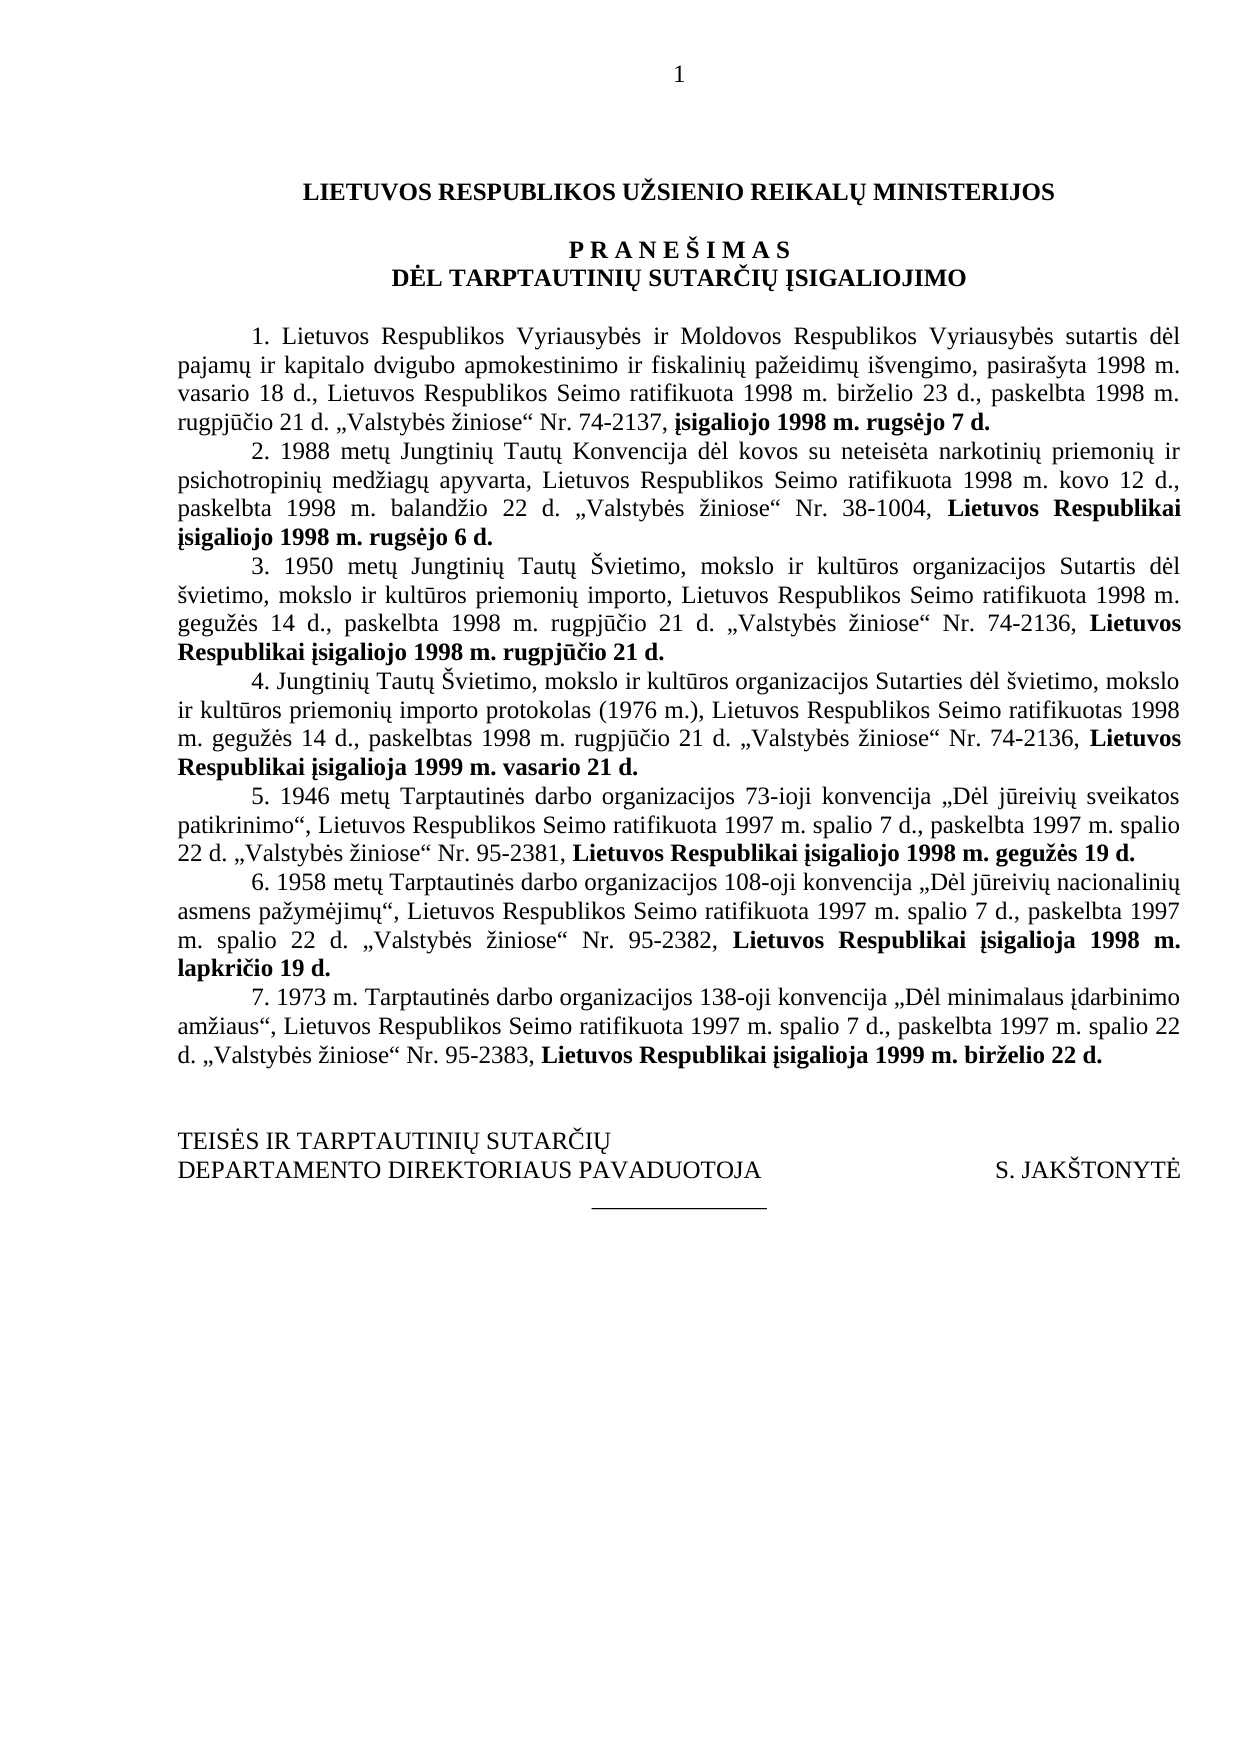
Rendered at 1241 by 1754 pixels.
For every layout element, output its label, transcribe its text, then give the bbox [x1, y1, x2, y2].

text 4. Jungtinių Tautų Švietimo, mokslo ir kultūros organizacijos Sutarties dėl švietimo, mokslo ir kultūros priemonių importo protokolas (1976 m.), Lietuvos Respublikos Seimo ratifikuotas 1998 m. gegužės 14 d., paskelbtas 1998 m. rugpjūčio 21 d. „Valstybės žiniose“ Nr. 74-2136, Lietuvos Respublikai įsigalioja 1999 m. vasario 21 d. [177, 666, 1181, 781]
text 5. 1946 metų Tarptautinės darbo organizacijos 73-ioji konvencija „Dėl jūreivių sveikatos patikrinimo“, Lietuvos Respublikos Seimo ratifikuota 1997 m. spalio 7 d., paskelbta 1997 m. spalio 22 d. „Valstybės žiniose“ Nr. 95-2381, Lietuvos Respublikai įsigaliojo 1998 m. gegužės 19 d. [177, 781, 1181, 867]
text P R A N E Š I M A S [177, 235, 1181, 263]
text ______________ [177, 1183, 1181, 1212]
text TEISĖS IR TARPTAUTINIŲ SUTARČIŲ [177, 1126, 1181, 1155]
text 6. 1958 metų Tarptautinės darbo organizacijos 108-oji konvencija „Dėl jūreivių nacionalinių asmens pažymėjimų“, Lietuvos Respublikos Seimo ratifikuota 1997 m. spalio 7 d., paskelbta 1997 m. spalio 22 d. „Valstybės žiniose“ Nr. 95-2382, Lietuvos Respublikai įsigalioja 1998 m. lapkričio 19 d. [177, 867, 1181, 982]
text LIETUVOS RESPUBLIKOS UŽSIENIO REIKALŲ MINISTERIJOS [177, 177, 1181, 206]
text 1. Lietuvos Respublikos Vyriausybės ir Moldovos Respublikos Vyriausybės sutartis dėl pajamų ir kapitalo dvigubo apmokestinimo ir fiskalinių pažeidimų išvengimo, pasirašyta 1998 m. vasario 18 d., Lietuvos Respublikos Seimo ratifikuota 1998 m. birželio 23 d., paskelbta 1998 m. rugpjūčio 21 d. „Valstybės žiniose“ Nr. 74-2137, įsigaliojo 1998 m. rugsėjo 7 d. [177, 321, 1181, 436]
text 7. 1973 m. Tarptautinės darbo organizacijos 138-oji konvencija „Dėl minimalaus įdarbinimo amžiaus“, Lietuvos Respublikos Seimo ratifikuota 1997 m. spalio 7 d., paskelbta 1997 m. spalio 22 d. „Valstybės žiniose“ Nr. 95-2383, Lietuvos Respublikai įsigalioja 1999 m. birželio 22 d. [177, 982, 1181, 1068]
text 3. 1950 metų Jungtinių Tautų Švietimo, mokslo ir kultūros organizacijos Sutartis dėl švietimo, mokslo ir kultūros priemonių importo, Lietuvos Respublikos Seimo ratifikuota 1998 m. gegužės 14 d., paskelbta 1998 m. rugpjūčio 21 d. „Valstybės žiniose“ Nr. 74-2136, Lietuvos Respublikai įsigaliojo 1998 m. rugpjūčio 21 d. [177, 551, 1181, 666]
text DĖL TARPTAUTINIŲ SUTARČIŲ ĮSIGALIOJIMO [177, 263, 1181, 292]
text 2. 1988 metų Jungtinių Tautų Konvencija dėl kovos su neteisėta narkotinių priemonių ir psichotropinių medžiagų apyvarta, Lietuvos Respublikos Seimo ratifikuota 1998 m. kovo 12 d., paskelbta 1998 m. balandžio 22 d. „Valstybės žiniose“ Nr. 38-1004, Lietuvos Respublikai įsigaliojo 1998 m. rugsėjo 6 d. [177, 436, 1181, 551]
text DEPARTAMENTO DIREKTORIAUS PAVADUOTOJA S. JAKŠTONYTĖ [177, 1155, 1181, 1183]
